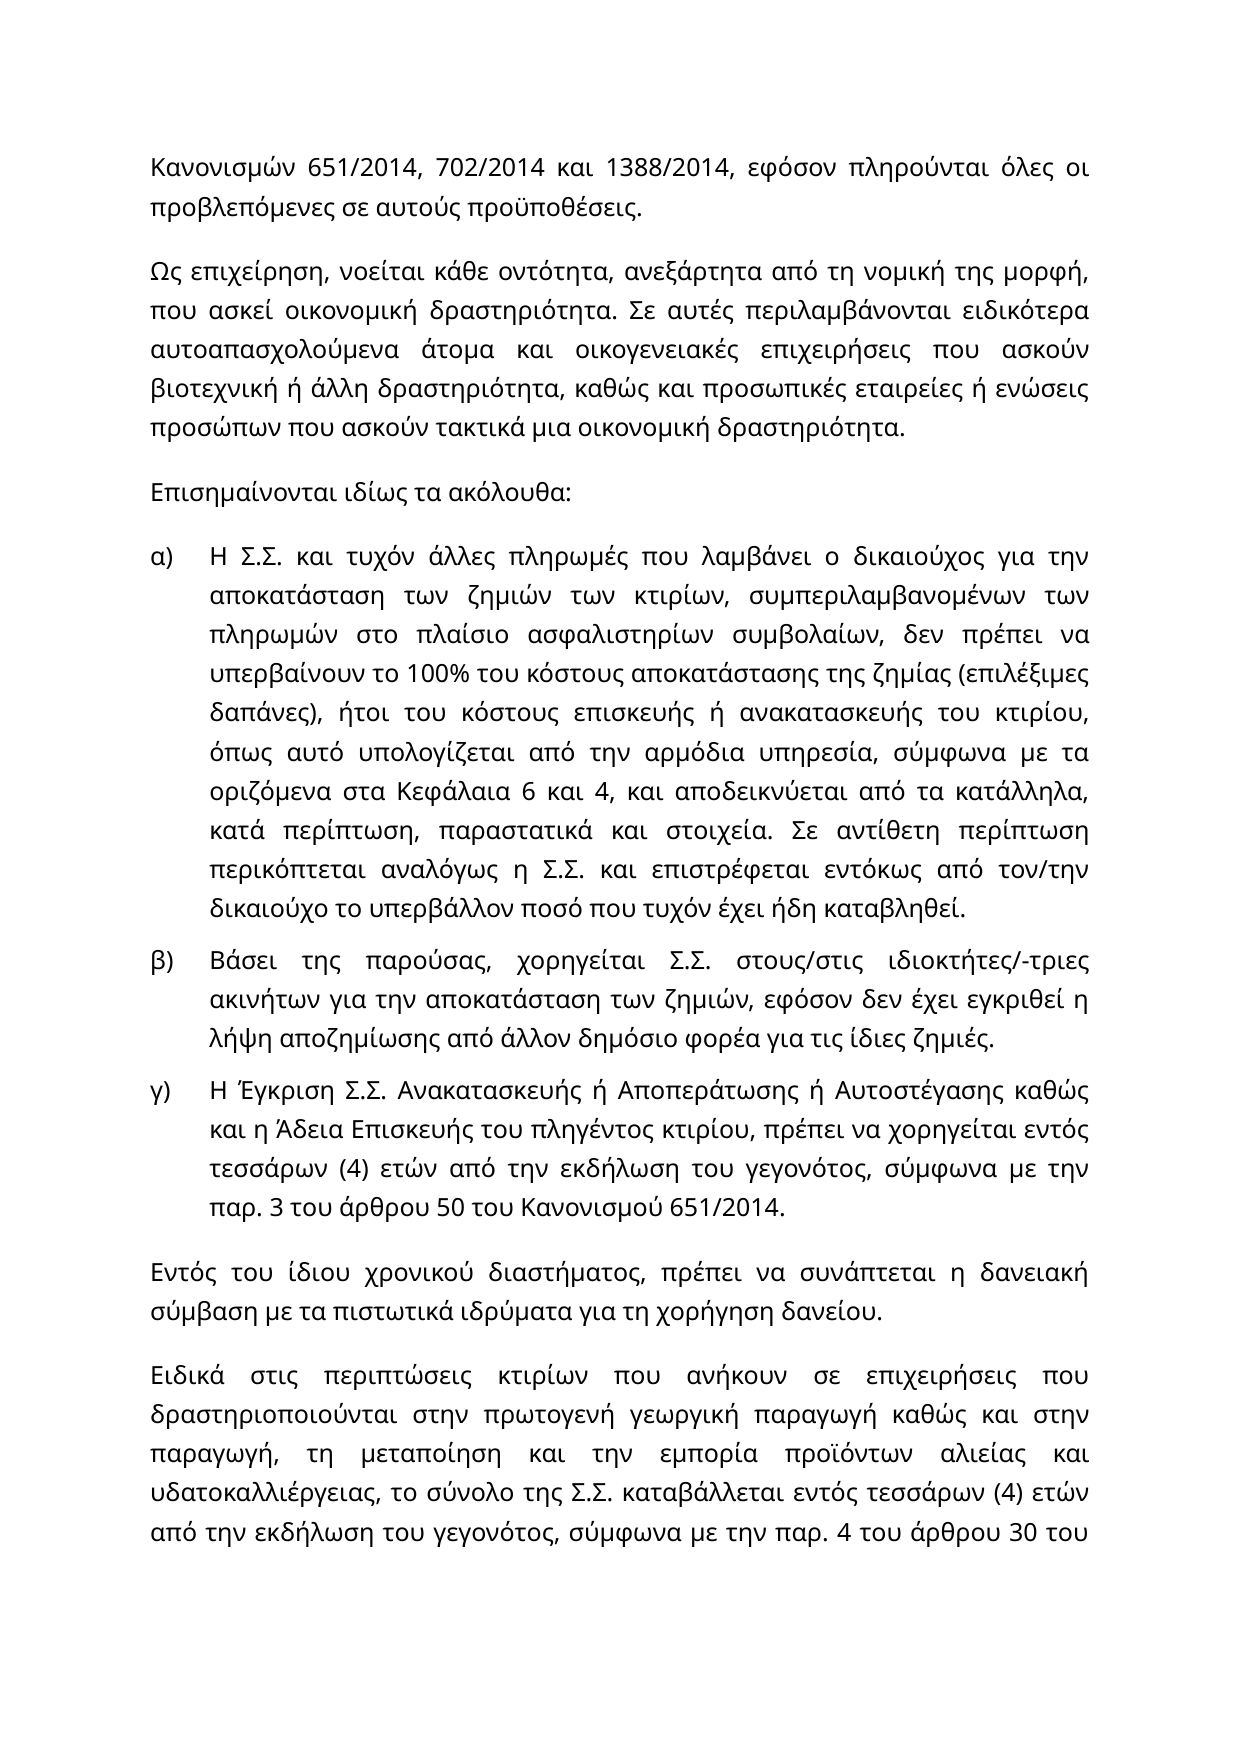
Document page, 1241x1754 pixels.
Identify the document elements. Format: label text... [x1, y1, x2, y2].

text Επισημαίνονται ιδίως τα ακόλουθα: [150, 474, 1090, 508]
text Ειδικά στις περιπτώσεις κτιρίων που ανήκουν σε επιχειρήσεις που δραστηριοποιούνται στην πρωτογενή γεωργική παραγωγή καθώς και στην παραγωγή, τη μεταποίηση και την εμπορία προϊόντων αλιείας και υδατοκαλλιέργειας, το σύνολο της Σ.Σ. καταβάλλεται εντός τεσσάρων (4) ετών από την εκδήλωση του γεγονότος, σύμφωνα με την παρ. 4 του άρθρου 30 του [150, 1357, 1090, 1548]
text Εντός του ίδιου χρονικού διαστήματος, πρέπει να συνάπτεται η δανειακή σύμβαση με τα πιστωτικά ιδρύματα για τη χορήγηση δανείου. [150, 1254, 1090, 1327]
text Κανονισμών 651/2014, 702/2014 και 1388/2014, εφόσον πληρούνται όλες οι προβλεπόμενες σε αυτούς προϋποθέσεις. [150, 150, 1090, 223]
list β) Βάσει της παρούσας, χορηγείται Σ.Σ. στους/στις ιδιοκτήτες/-τριες ακινήτων για την αποκατάσταση των ζημιών, εφόσον δεν έχει εγκριθεί η λήψη αποζημίωσης από άλλον δημόσιο φορέα για τις ίδιες ζημιές. [150, 942, 1090, 1055]
text Ως επιχείρηση, νοείται κάθε οντότητα, ανεξάρτητα από τη νομική της μορφή, που ασκεί οικονομική δραστηριότητα. Σε αυτές περιλαμβάνονται ειδικότερα αυτοαπασχολούμενα άτομα και οικογενειακές επιχειρήσεις που ασκούν βιοτεχνική ή άλλη δραστηριότητα, καθώς και προσωπικές εταιρείες ή ενώσεις προσώπων που ασκούν τακτικά μια οικονομική δραστηριότητα. [150, 253, 1090, 444]
list α) Η Σ.Σ. και τυχόν άλλες πληρωμές που λαμβάνει ο δικαιούχος για την αποκατάσταση των ζημιών των κτιρίων, συμπεριλαμβανομένων των πληρωμών στο πλαίσιο ασφαλιστηρίων συμβολαίων, δεν πρέπει να υπερβαίνουν το 100% του κόστους αποκατάστασης της ζημίας (επιλέξιμες δαπάνες), ήτοι του κόστους επισκευής ή ανακατασκευής του κτιρίου, όπως αυτό υπολογίζεται από την αρμόδια υπηρεσία, σύμφωνα με τα οριζόμενα στα Κεφάλαια 6 και 4, και αποδεικνύεται από τα κατάλληλα, κατά περίπτωση, παραστατικά και στοιχεία. Σε αντίθετη περίπτωση περικόπτεται αναλόγως η Σ.Σ. και επιστρέφεται εντόκως από τον/την δικαιούχο το υπερβάλλον ποσό που τυχόν έχει ήδη καταβληθεί. [150, 538, 1090, 925]
list γ) Η Έγκριση Σ.Σ. Ανακατασκευής ή Αποπεράτωσης ή Αυτοστέγασης καθώς και η Άδεια Επισκευής του πληγέντος κτιρίου, πρέπει να χορηγείται εντός τεσσάρων (4) ετών από την εκδήλωση του γεγονότος, σύμφωνα με την παρ. 3 του άρθρου 50 του Κανονισμού 651/2014. [150, 1072, 1090, 1224]
